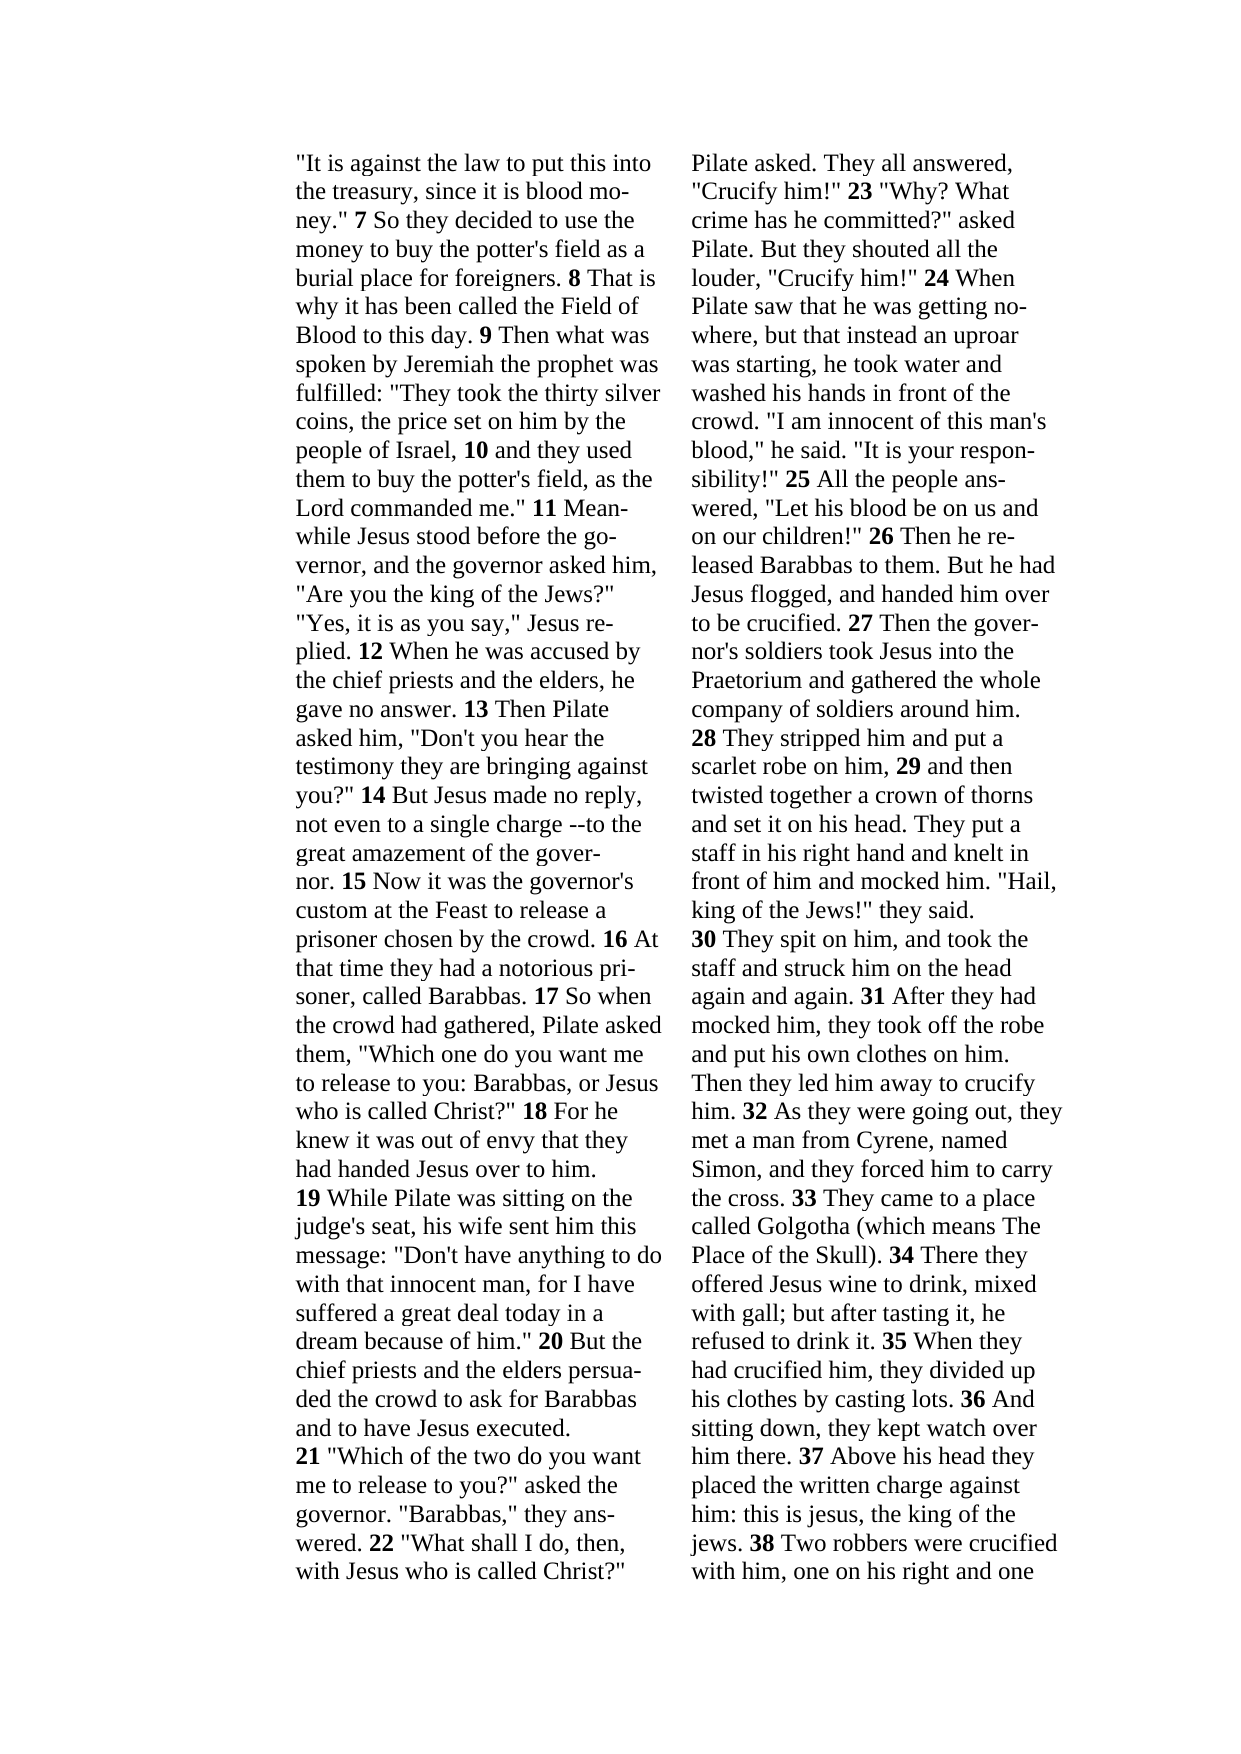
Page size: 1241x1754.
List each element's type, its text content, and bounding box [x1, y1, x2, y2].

text "It is against the law to put this into the treasury, since it is blood mo-ney." 7 So they decided to use the money to buy the potter's field as a burial place for foreigners. 8 That is why it has been called the Field of Blood to this day. 9 Then what was spoken by Jeremiah the prophet was fulfilled: "They took the thirty silver coins, the price set on him by the people of Israel, 10 and they used them to buy the potter's field, as the Lord commanded me." 11 Mean-while Jesus stood before the go-vernor, and the governor asked him, "Are you the king of the Jews?" "Yes, it is as you say," Jesus re-plied. 12 When he was accused by the chief priests and the elders, he gave no answer. 13 Then Pilate asked him, "Don't you hear the testimony they are bringing against you?" 14 But Jesus made no reply, not even to a single charge --to the great amazement of the gover-nor. 15 Now it was the governor's custom at the Feast to release a prisoner chosen by the crowd. 16 At that time they had a notorious pri-soner, called Barabbas. 17 So when the crowd had gathered, Pilate asked them, "Which one do you want me to release to you: Barabbas, or Jesus who is called Christ?" 18 For he knew it was out of envy that they had handed Jesus over to him. 19 While Pilate was sitting on the judge's seat, his wife sent him this message: "Don't have anything to do with that innocent man, for I have suffered a great deal today in a dream because of him." 20 But the chief priests and the elders persua-ded the crowd to ask for Barabbas and to have Jesus executed. 21 "Which of the two do you want me to release to you?" asked the governor. "Barabbas," they ans-wered. 22 "What shall I do, then, with Jesus who is called Christ?" [295, 148, 667, 1585]
text Pilate asked. They all answered, "Crucify him!" 23 "Why? What crime has he committed?" asked Pilate. But they shouted all the louder, "Crucify him!" 24 When Pilate saw that he was getting no-where, but that instead an uproar was starting, he took water and washed his hands in front of the crowd. "I am innocent of this man's blood," he said. "It is your respon-sibility!" 25 All the people ans-wered, "Let his blood be on us and on our children!" 26 Then he re-leased Barabbas to them. But he had Jesus flogged, and handed him over to be crucified. 27 Then the gover-nor's soldiers took Jesus into the Praetorium and gathered the whole company of soldiers around him. 28 They stripped him and put a scarlet robe on him, 29 and then twisted together a crown of thorns and set it on his head. They put a staff in his right hand and knelt in front of him and mocked him. "Hail, king of the Jews!" they said. 30 They spit on him, and took the staff and struck him on the head again and again. 31 After they had mocked him, they took off the robe and put his own clothes on him. Then they led him away to crucify him. 32 As they were going out, they met a man from Cyrene, named Simon, and they forced him to carry the cross. 33 They came to a place called Golgotha (which means The Place of the Skull). 34 There they offered Jesus wine to drink, mixed with gall; but after tasting it, he refused to drink it. 35 When they had crucified him, they divided up his clothes by casting lots. 36 And sitting down, they kept watch over him there. 37 Above his head they placed the written charge against him: this is jesus, the king of the jews. 38 Two robbers were crucified with him, one on his right and one [691, 148, 1063, 1585]
